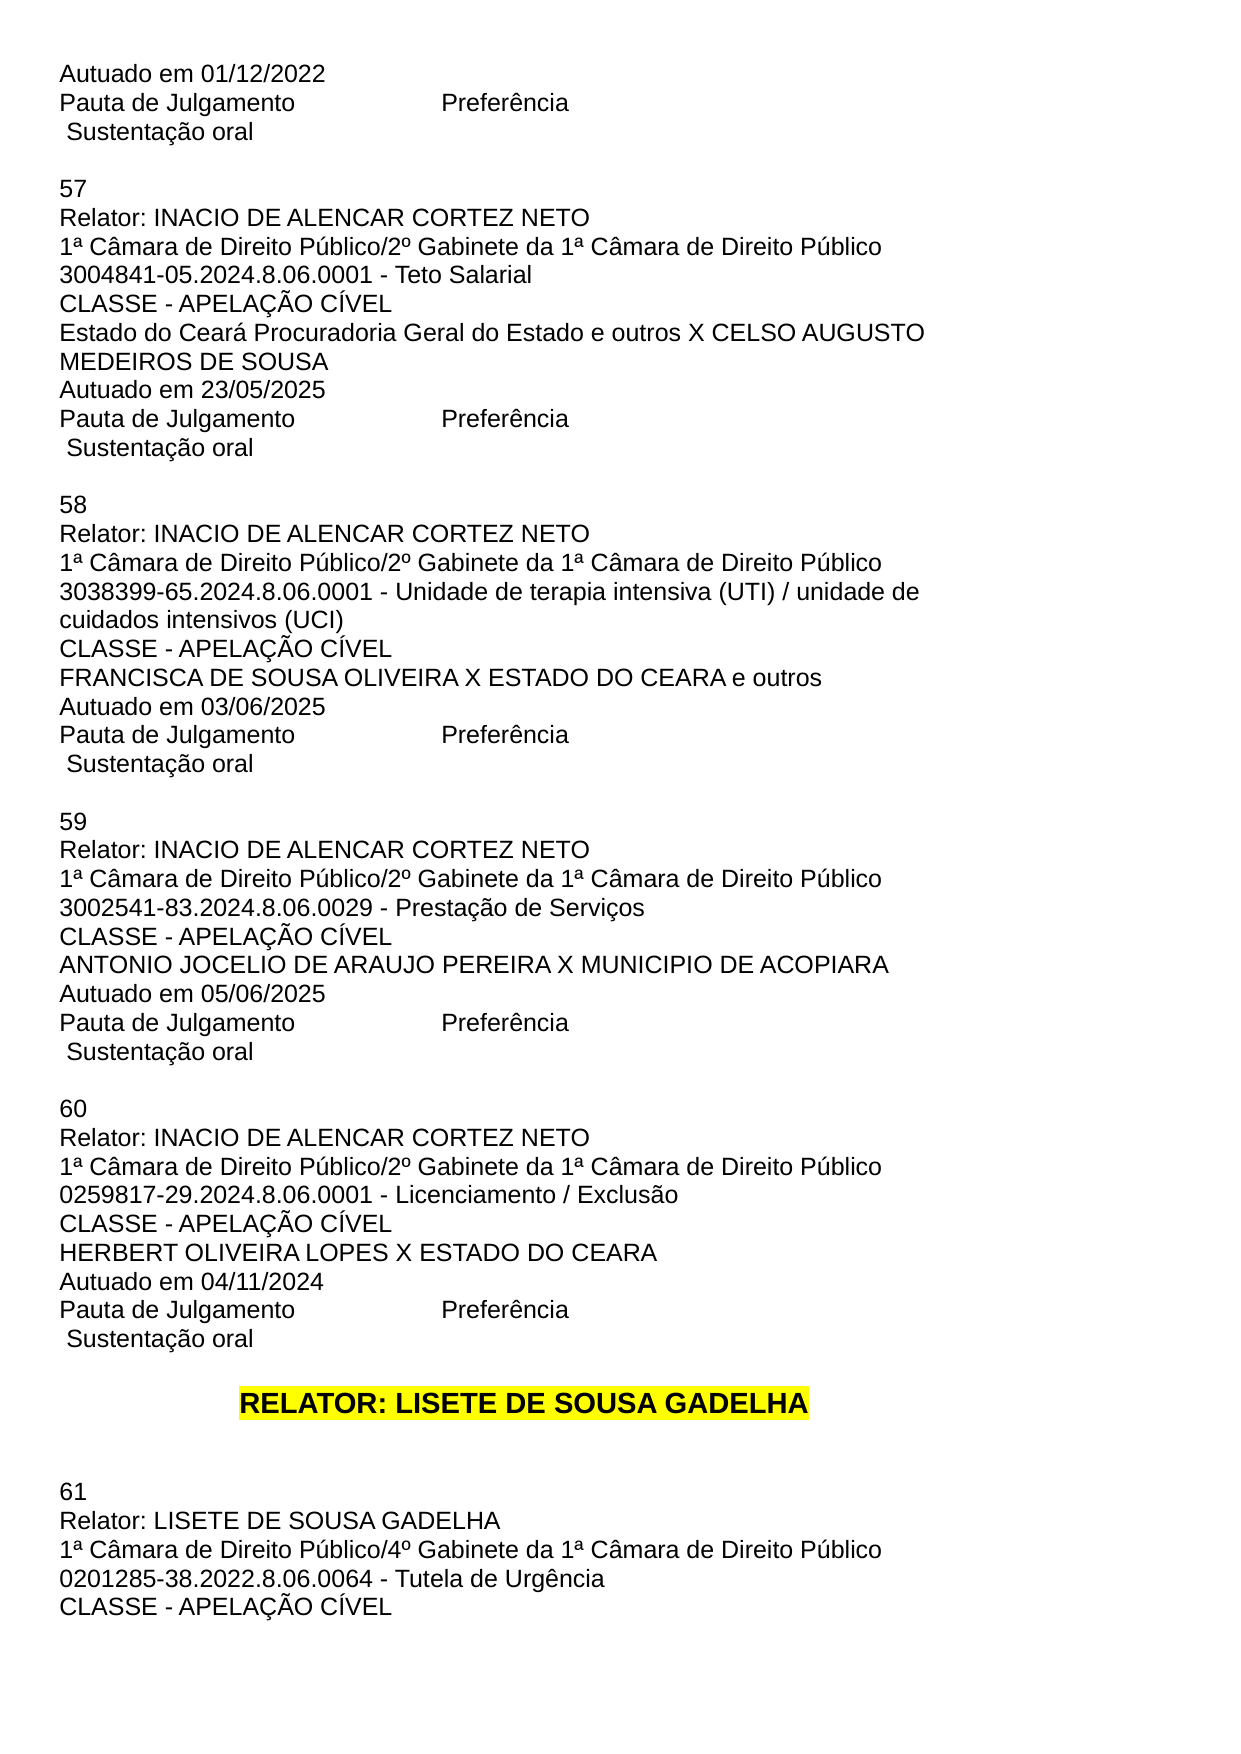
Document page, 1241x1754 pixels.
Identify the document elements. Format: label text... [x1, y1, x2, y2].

text 3002541-83.2024.8.06.0029 - Prestação de Serviços [59, 893, 989, 922]
text Relator: INACIO DE ALENCAR CORTEZ NETO [59, 203, 989, 232]
text 61 [59, 1477, 989, 1506]
text Autuado em 01/12/2022 [59, 59, 989, 88]
text ANTONIO JOCELIO DE ARAUJO PEREIRA X MUNICIPIO DE ACOPIARA [59, 950, 989, 979]
text HERBERT OLIVEIRA LOPES X ESTADO DO CEARA [59, 1238, 989, 1267]
text Sustentação oral [59, 117, 989, 145]
text Relator: INACIO DE ALENCAR CORTEZ NETO [59, 835, 989, 864]
text Sustentação oral [59, 1324, 989, 1353]
text Autuado em 03/06/2025 [59, 692, 989, 720]
text CLASSE - APELAÇÃO CÍVEL [59, 922, 989, 950]
text 3038399-65.2024.8.06.0001 - Unidade de terapia intensiva (UTI) / unidade de cuidados intensivos (UCI) [59, 577, 989, 634]
text Relator: LISETE DE SOUSA GADELHA [59, 1506, 989, 1535]
text 1ª Câmara de Direito Público/2º Gabinete da 1ª Câmara de Direito Público [59, 232, 989, 260]
text 0259817-29.2024.8.06.0001 - Licenciamento / Exclusão [59, 1180, 989, 1209]
text Relator: INACIO DE ALENCAR CORTEZ NETO [59, 1123, 989, 1152]
text CLASSE - APELAÇÃO CÍVEL [59, 1592, 989, 1621]
text CLASSE - APELAÇÃO CÍVEL [59, 289, 989, 318]
text 3004841-05.2024.8.06.0001 - Teto Salarial [59, 260, 989, 289]
text 1ª Câmara de Direito Público/2º Gabinete da 1ª Câmara de Direito Público [59, 548, 989, 577]
text 59 [59, 807, 989, 835]
text Relator: INACIO DE ALENCAR CORTEZ NETO [59, 519, 989, 548]
text CLASSE - APELAÇÃO CÍVEL [59, 634, 989, 663]
text Pauta de Julgamento Preferência [59, 88, 989, 117]
text 1ª Câmara de Direito Público/2º Gabinete da 1ª Câmara de Direito Público [59, 864, 989, 893]
text Estado do Ceará Procuradoria Geral do Estado e outros X CELSO AUGUSTO MEDEIROS DE SOUSA [59, 318, 989, 375]
text FRANCISCA DE SOUSA OLIVEIRA X ESTADO DO CEARA e outros [59, 663, 989, 692]
text Autuado em 23/05/2025 [59, 375, 989, 404]
text Autuado em 04/11/2024 [59, 1267, 989, 1295]
text 0201285-38.2022.8.06.0064 - Tutela de Urgência [59, 1564, 989, 1592]
text Sustentação oral [59, 433, 989, 462]
text CLASSE - APELAÇÃO CÍVEL [59, 1209, 989, 1238]
text Pauta de Julgamento Preferência [59, 404, 989, 433]
text Pauta de Julgamento Preferência [59, 720, 989, 749]
text Sustentação oral [59, 749, 989, 778]
text Sustentação oral [59, 1037, 989, 1065]
text 60 [59, 1094, 989, 1123]
text Pauta de Julgamento Preferência [59, 1295, 989, 1324]
text RELATOR: LISETE DE SOUSA GADELHA [59, 1386, 989, 1449]
text 57 [59, 174, 989, 203]
text Autuado em 05/06/2025 [59, 979, 989, 1008]
text 1ª Câmara de Direito Público/2º Gabinete da 1ª Câmara de Direito Público [59, 1152, 989, 1180]
text Pauta de Julgamento Preferência [59, 1008, 989, 1037]
text 58 [59, 490, 989, 519]
text 1ª Câmara de Direito Público/4º Gabinete da 1ª Câmara de Direito Público [59, 1535, 989, 1564]
